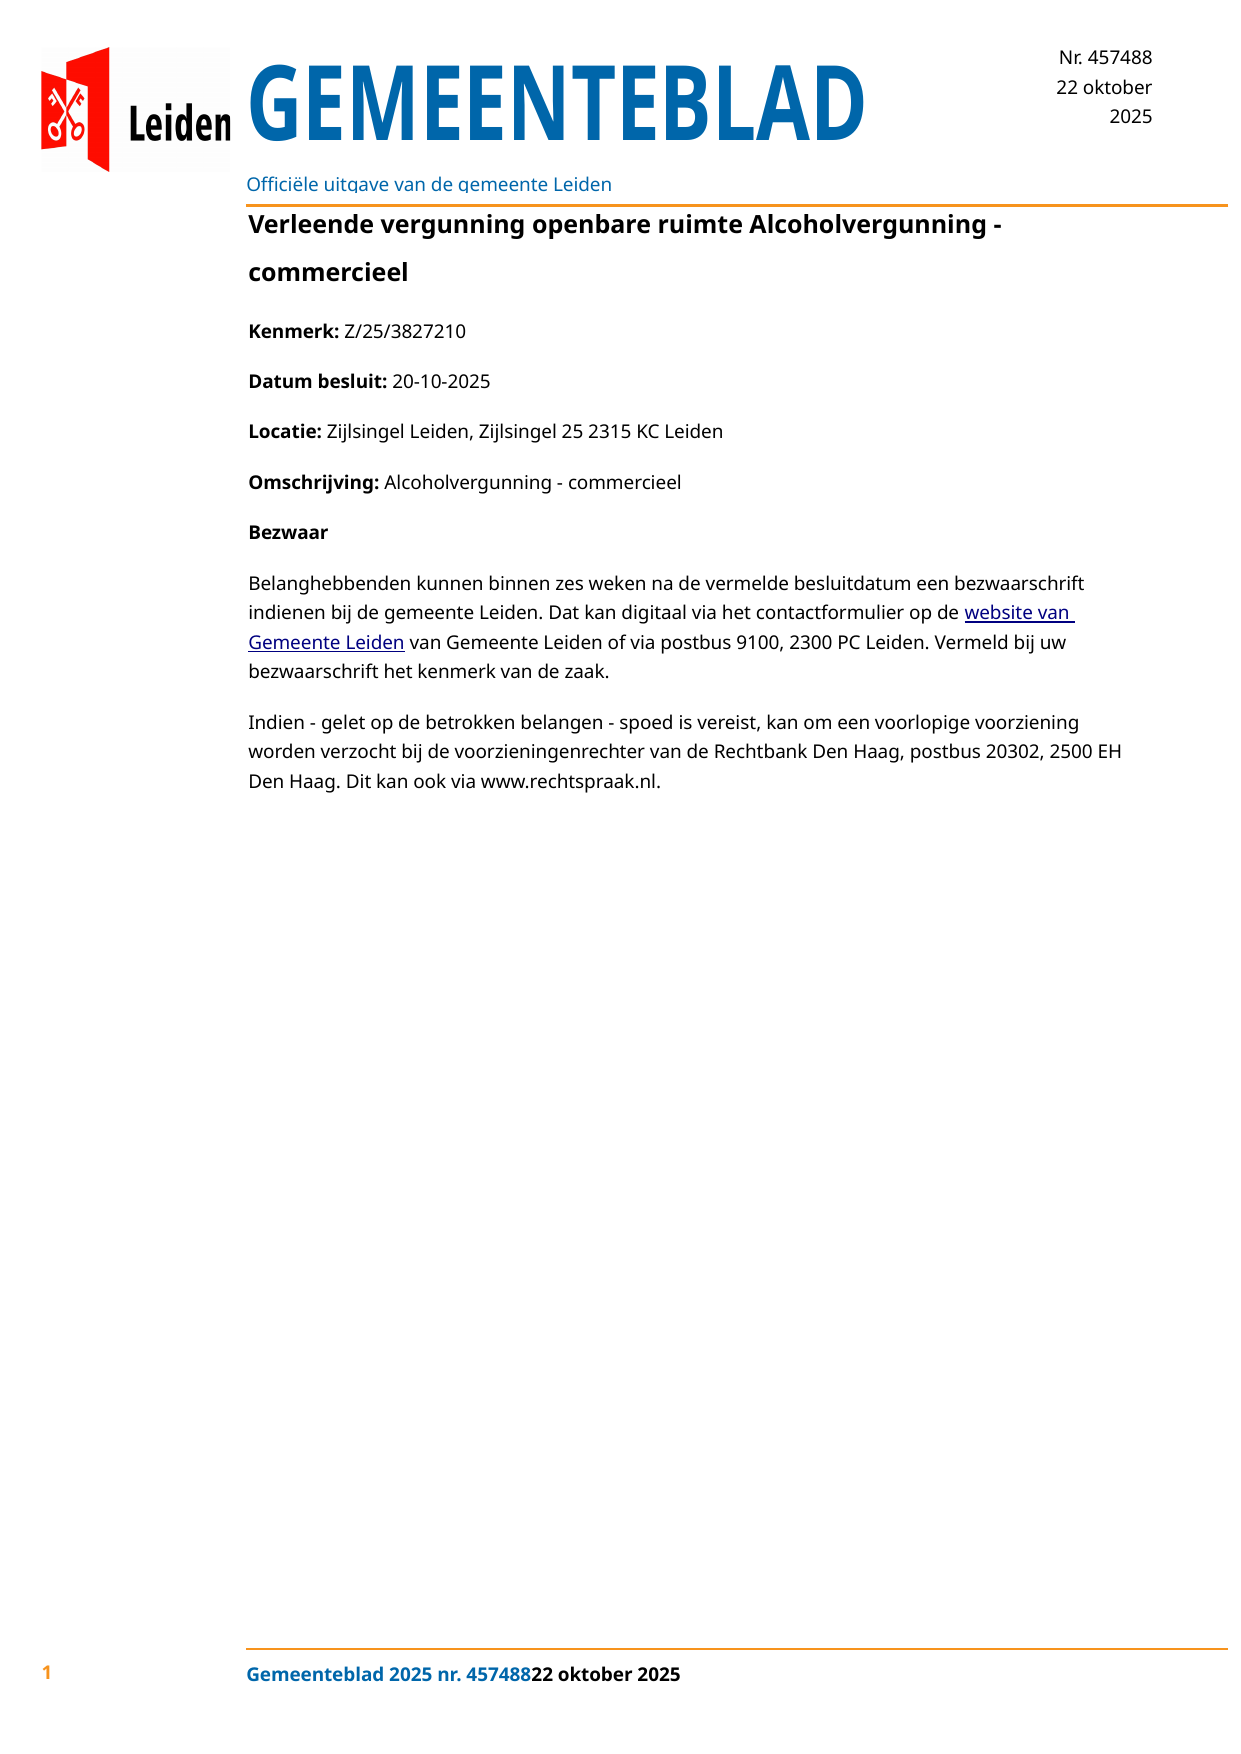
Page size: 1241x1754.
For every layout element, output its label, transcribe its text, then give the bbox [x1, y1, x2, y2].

text Kenmerk: Z/25/3827210 [248, 318, 1152, 344]
text Verleende vergunning openbare ruimte Alcoholvergunning - commercieel [248, 207, 1152, 288]
text Bezwaar [248, 519, 1152, 545]
text Locatie: Zijlsingel Leiden, Zijlsingel 25 2315 KC Leiden [248, 419, 1152, 444]
text Belanghebbenden kunnen binnen zes weken na de vermelde besluitdatum een bezwaarschrift indienen bij de gemeente Leiden. Dat kan digitaal via het contactformulier op de website van Gemeente Leiden van Gemeente Leiden of via postbus 9100, 2300 PC Leiden. Vermeld bij uw bezwaarschrift het kenmerk van de zaak. [248, 570, 1152, 684]
text Datum besluit: 20-10-2025 [248, 368, 1152, 394]
text Indien - gelet op de betrokken belangen - spoed is vereist, kan om een voorlopige voorziening worden verzocht bij de voorzieningenrechter van de Rechtbank Den Haag, postbus 20302, 2500 EH Den Haag. Dit kan ook via www.rechtspraak.nl. [248, 709, 1152, 794]
text Omschrijving: Alcoholvergunning - commercieel [248, 469, 1152, 495]
picture [41, 47, 231, 172]
